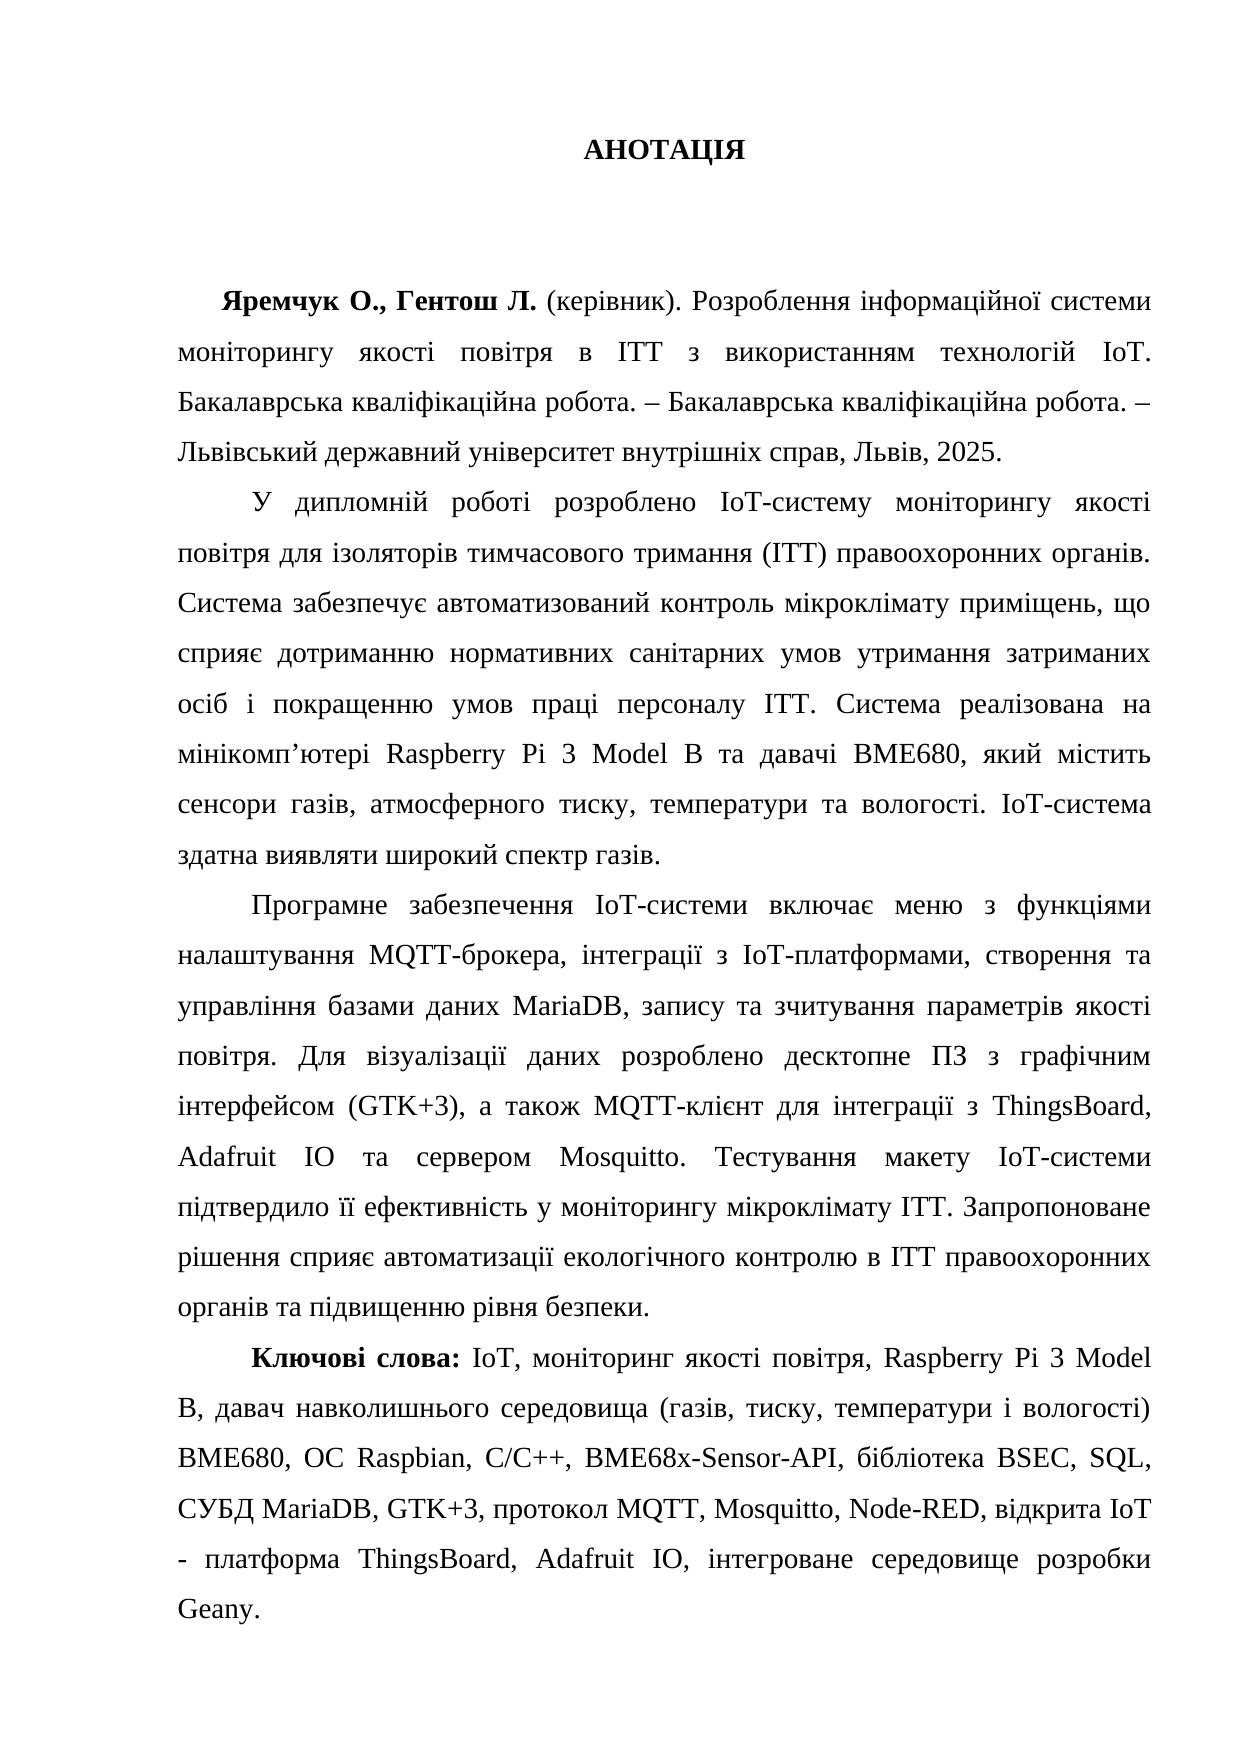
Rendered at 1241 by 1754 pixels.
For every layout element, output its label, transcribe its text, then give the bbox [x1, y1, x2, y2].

text Програмне забезпечення IoT-системи включає меню з функціями налаштування MQTT-брокера, інтеграції з IoT-платформами, створення та управління базами даних MariaDB, запису та зчитування параметрів якості повітря. Для візуалізації даних розроблено десктопне ПЗ з графічним інтерфейсом (GTK+3), а також MQTT-клієнт для інтеграції з ThingsBoard, Adafruit IO та сервером Mosquitto. Тестування макету IoT-системи підтвердило її ефективність у моніторингу мікроклімату ІТТ. Запропоноване рішення сприяє автоматизації екологічного контролю в ІТТ правоохоронних органів та підвищенню рівня безпеки. [177, 887, 1152, 1323]
text Ключові слова: IoT, моніторинг якості повітря, Raspberry Pi 3 Model B, давач навколишнього середовища (газів, тиску, температури і вологості) BME680, ОС Raspbian, C/C++, BME68x-Sensor-API, бібліотека BSEC, SQL, СУБД MariaDB, GTK+3, протокол MQTT, Mosquitto, Node-RED, відкрита IoT - платформа ThingsBoard, Adafruit IO, інтегроване середовище розробки Geany. [177, 1340, 1152, 1625]
text У дипломній роботі розроблено IoT-систему моніторингу якості повітря для ізоляторів тимчасового тримання (ІТТ) правоохоронних органів. Система забезпечує автоматизований контроль мікроклімату приміщень, що сприяє дотриманню нормативних санітарних умов утримання затриманих осіб і покращенню умов праці персоналу ІТТ. Система реалізована на мінікомп’ютері Raspberry Pi 3 Model B та давачі BME680, який містить сенсори газів, атмосферного тиску, температури та вологості. IoT-система здатна виявляти широкий спектр газів. [177, 484, 1152, 870]
text Яремчук О., Гентош Л. (керівник). Розроблення інформаційної системи моніторингу якості повітря в ІТТ з використанням технологій IoT. Бакалаврська кваліфікаційна робота. – Бакалаврська кваліфікаційна робота. –Львівський державний університет внутрішніх справ, Львів, 2025. [177, 283, 1152, 468]
text Анотація [177, 132, 1152, 166]
